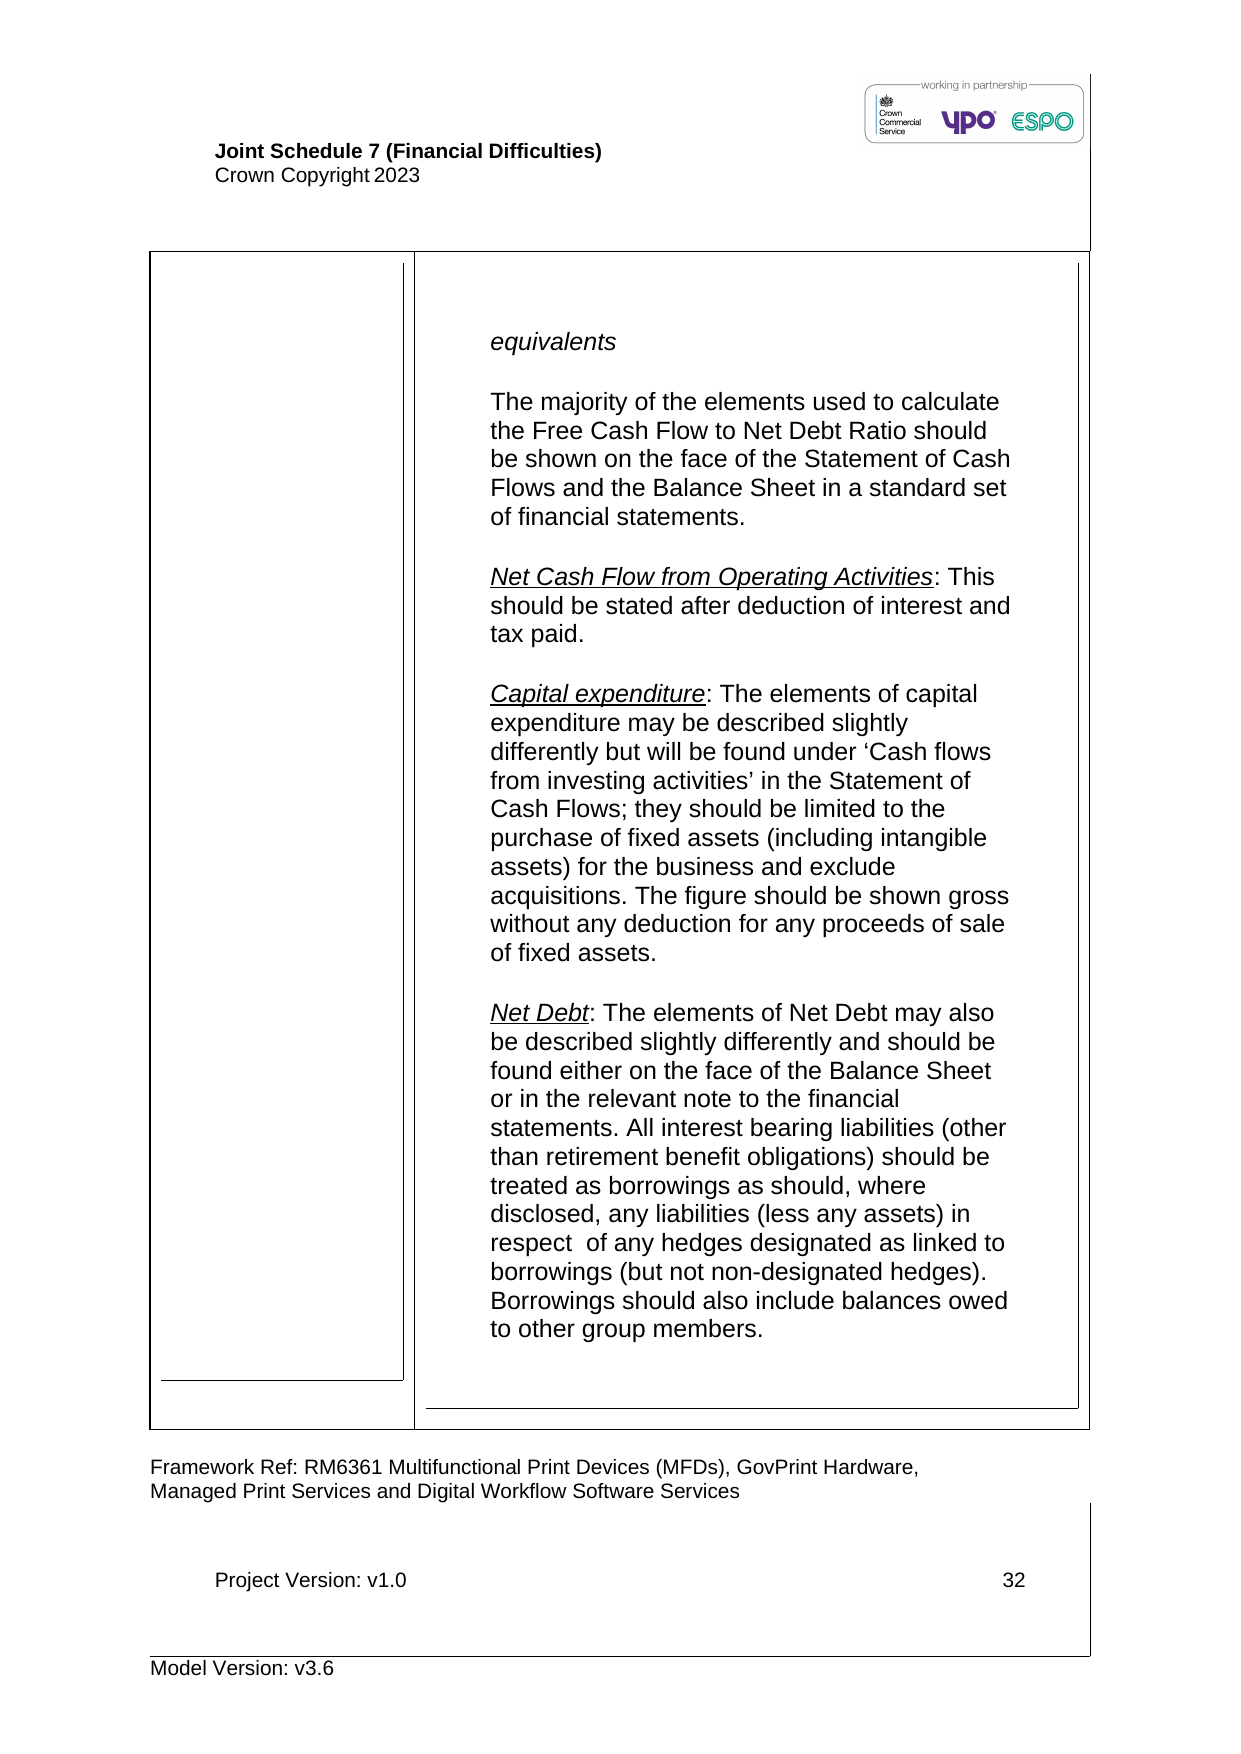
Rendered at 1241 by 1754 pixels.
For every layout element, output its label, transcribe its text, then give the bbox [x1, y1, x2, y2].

table_cell equivalents The majority of the elements used to calculate the Free Cash Flow to Net Debt Ratio should be shown on the face of the Statement of Cash Flows and the Balance Sheet in a standard set of financial statements. Net Cash Flow from Operating Activities: This should be stated after deduction of interest and tax paid. Capital expenditure: The elements of capital expenditure may be described slightly differently but will be found under ‘Cash flows from investing activities’ in the Statement of Cash Flows; they should be limited to the purchase of fixed assets (including intangible assets) for the business and exclude acquisitions. The figure should be shown gross without any deduction for any proceeds of sale of fixed assets. Net Debt: The elements of Net Debt may also be described slightly differently and should be found either on the face of the Balance Sheet or in the relevant note to the financial statements. All interest bearing liabilities (other than retirement benefit obligations) should be treated as borrowings as should, where disclosed, any liabilities (less any assets) in respect of any hedges designated as linked to borrowings (but not non-designated hedges). Borrowings should also include balances owed to other group members. [415, 252, 1089, 1429]
table_cell [151, 252, 414, 1429]
